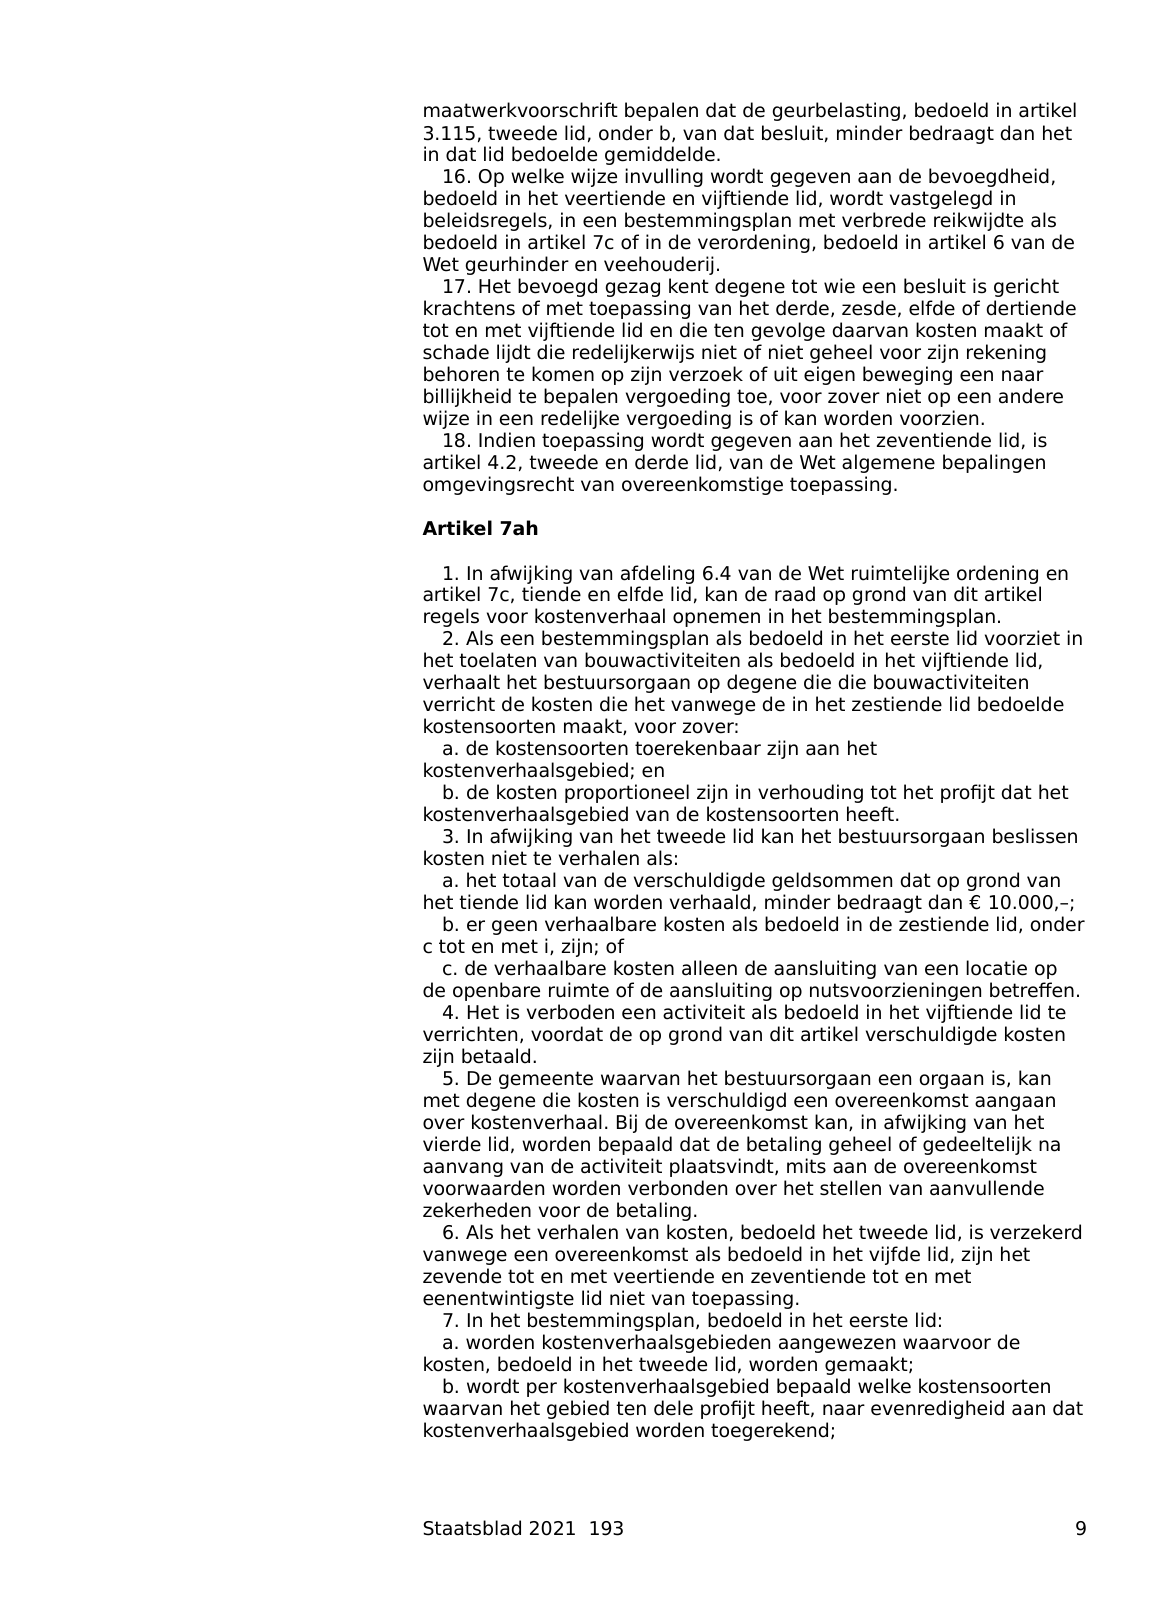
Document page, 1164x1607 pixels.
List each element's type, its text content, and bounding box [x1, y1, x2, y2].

text b. de kosten proportioneel zijn in verhouding tot het profijt dat het kostenverhaalsgebied van de kostensoorten heeft. [422, 782, 1087, 826]
text 17. Het bevoegd gezag kent degene tot wie een besluit is gericht krachtens of met toepassing van het derde, zesde, elfde of dertiende tot en met vijftiende lid en die ten gevolge daarvan kosten maakt of schade lijdt die redelijkerwijs niet of niet geheel voor zijn rekening behoren te komen op zijn verzoek of uit eigen beweging een naar billijkheid te bepalen vergoeding toe, voor zover niet op een andere wijze in een redelijke vergoeding is of kan worden voorzien. [422, 276, 1087, 430]
text 2. Als een bestemmingsplan als bedoeld in het eerste lid voorziet in het toelaten van bouwactiviteiten als bedoeld in het vijftiende lid, verhaalt het bestuursorgaan op degene die die bouwactiviteiten verricht de kosten die het vanwege de in het zestiende lid bedoelde kostensoorten maakt, voor zover: [422, 628, 1087, 738]
text a. de kostensoorten toerekenbaar zijn aan het kostenverhaalsgebied; en [422, 738, 1087, 782]
subtitle Artikel 7ah [422, 518, 1087, 540]
text b. er geen verhaalbare kosten als bedoeld in de zestiende lid, onder c tot en met i, zijn; of [422, 914, 1087, 958]
text a. het totaal van de verschuldigde geldsommen dat op grond van het tiende lid kan worden verhaald, minder bedraagt dan € 10.000,–; [422, 870, 1087, 914]
text 6. Als het verhalen van kosten, bedoeld het tweede lid, is verzekerd vanwege een overeenkomst als bedoeld in het vijfde lid, zijn het zevende tot en met veertiende en zeventiende tot en met eenentwintigste lid niet van toepassing. [422, 1222, 1087, 1310]
text c. de verhaalbare kosten alleen de aansluiting van een locatie op de openbare ruimte of de aansluiting op nutsvoorzieningen betreffen. [422, 958, 1087, 1002]
text b. wordt per kostenverhaalsgebied bepaald welke kostensoorten waarvan het gebied ten dele profijt heeft, naar evenredigheid aan dat kostenverhaalsgebied worden toegerekend; [422, 1376, 1087, 1442]
text 7. In het bestemmingsplan, bedoeld in het eerste lid: [422, 1310, 1087, 1332]
text a. worden kostenverhaalsgebieden aangewezen waarvoor de kosten, bedoeld in het tweede lid, worden gemaakt; [422, 1332, 1087, 1376]
text 5. De gemeente waarvan het bestuursorgaan een orgaan is, kan met degene die kosten is verschuldigd een overeenkomst aangaan over kostenverhaal. Bij de overeenkomst kan, in afwijking van het vierde lid, worden bepaald dat de betaling geheel of gedeeltelijk na aanvang van de activiteit plaatsvindt, mits aan de overeenkomst voorwaarden worden verbonden over het stellen van aanvullende zekerheden voor de betaling. [422, 1068, 1087, 1222]
text maatwerkvoorschrift bepalen dat de geurbelasting, bedoeld in artikel 3.115, tweede lid, onder b, van dat besluit, minder bedraagt dan het in dat lid bedoelde gemiddelde. [422, 100, 1087, 166]
text 4. Het is verboden een activiteit als bedoeld in het vijftiende lid te verrichten, voordat de op grond van dit artikel verschuldigde kosten zijn betaald. [422, 1002, 1087, 1068]
text 18. Indien toepassing wordt gegeven aan het zeventiende lid, is artikel 4.2, tweede en derde lid, van de Wet algemene bepalingen omgevingsrecht van overeenkomstige toepassing. [422, 430, 1087, 496]
text 3. In afwijking van het tweede lid kan het bestuursorgaan beslissen kosten niet te verhalen als: [422, 826, 1087, 870]
text 16. Op welke wijze invulling wordt gegeven aan de bevoegdheid, bedoeld in het veertiende en vijftiende lid, wordt vastgelegd in beleidsregels, in een bestemmingsplan met verbrede reikwijdte als bedoeld in artikel 7c of in de verordening, bedoeld in artikel 6 van de Wet geurhinder en veehouderij. [422, 166, 1087, 276]
text 1. In afwijking van afdeling 6.4 van de Wet ruimtelijke ordening en artikel 7c, tiende en elfde lid, kan de raad op grond van dit artikel regels voor kostenverhaal opnemen in het bestemmingsplan. [422, 562, 1087, 628]
